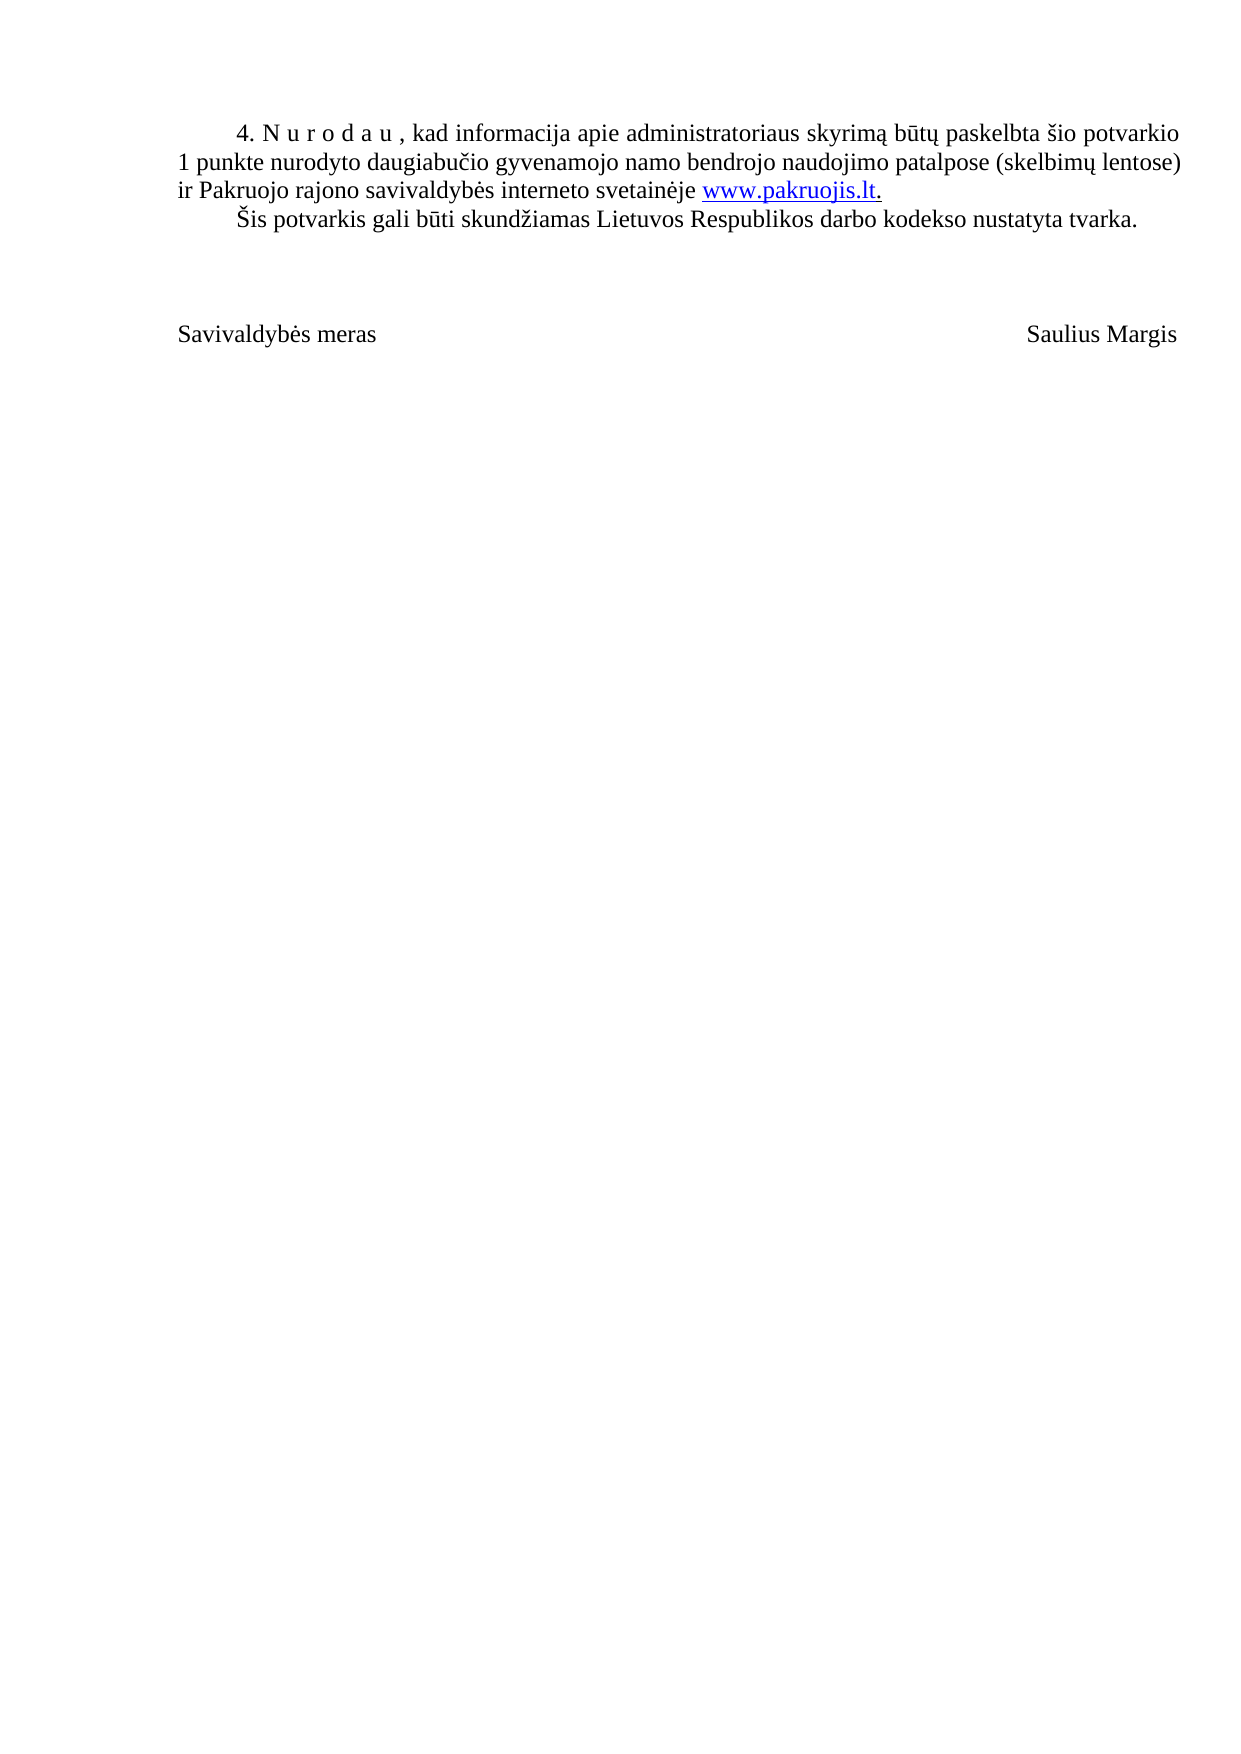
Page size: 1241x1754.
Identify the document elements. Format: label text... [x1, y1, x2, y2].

text Šis potvarkis gali būti skundžiamas Lietuvos Respublikos darbo kodekso nustatyta tvarka. [177, 204, 1181, 233]
text Savivaldybės meras Saulius Margis [177, 319, 1181, 348]
text 4. N u r o d a u , kad informacija apie administratoriaus skyrimą būtų paskelbta šio potvarkio 1 punkte nurodyto daugiabučio gyvenamojo namo bendrojo naudojimo patalpose (skelbimų lentose) ir Pakruojo rajono savivaldybės interneto svetainėje www.pakruojis.lt. [177, 118, 1181, 204]
